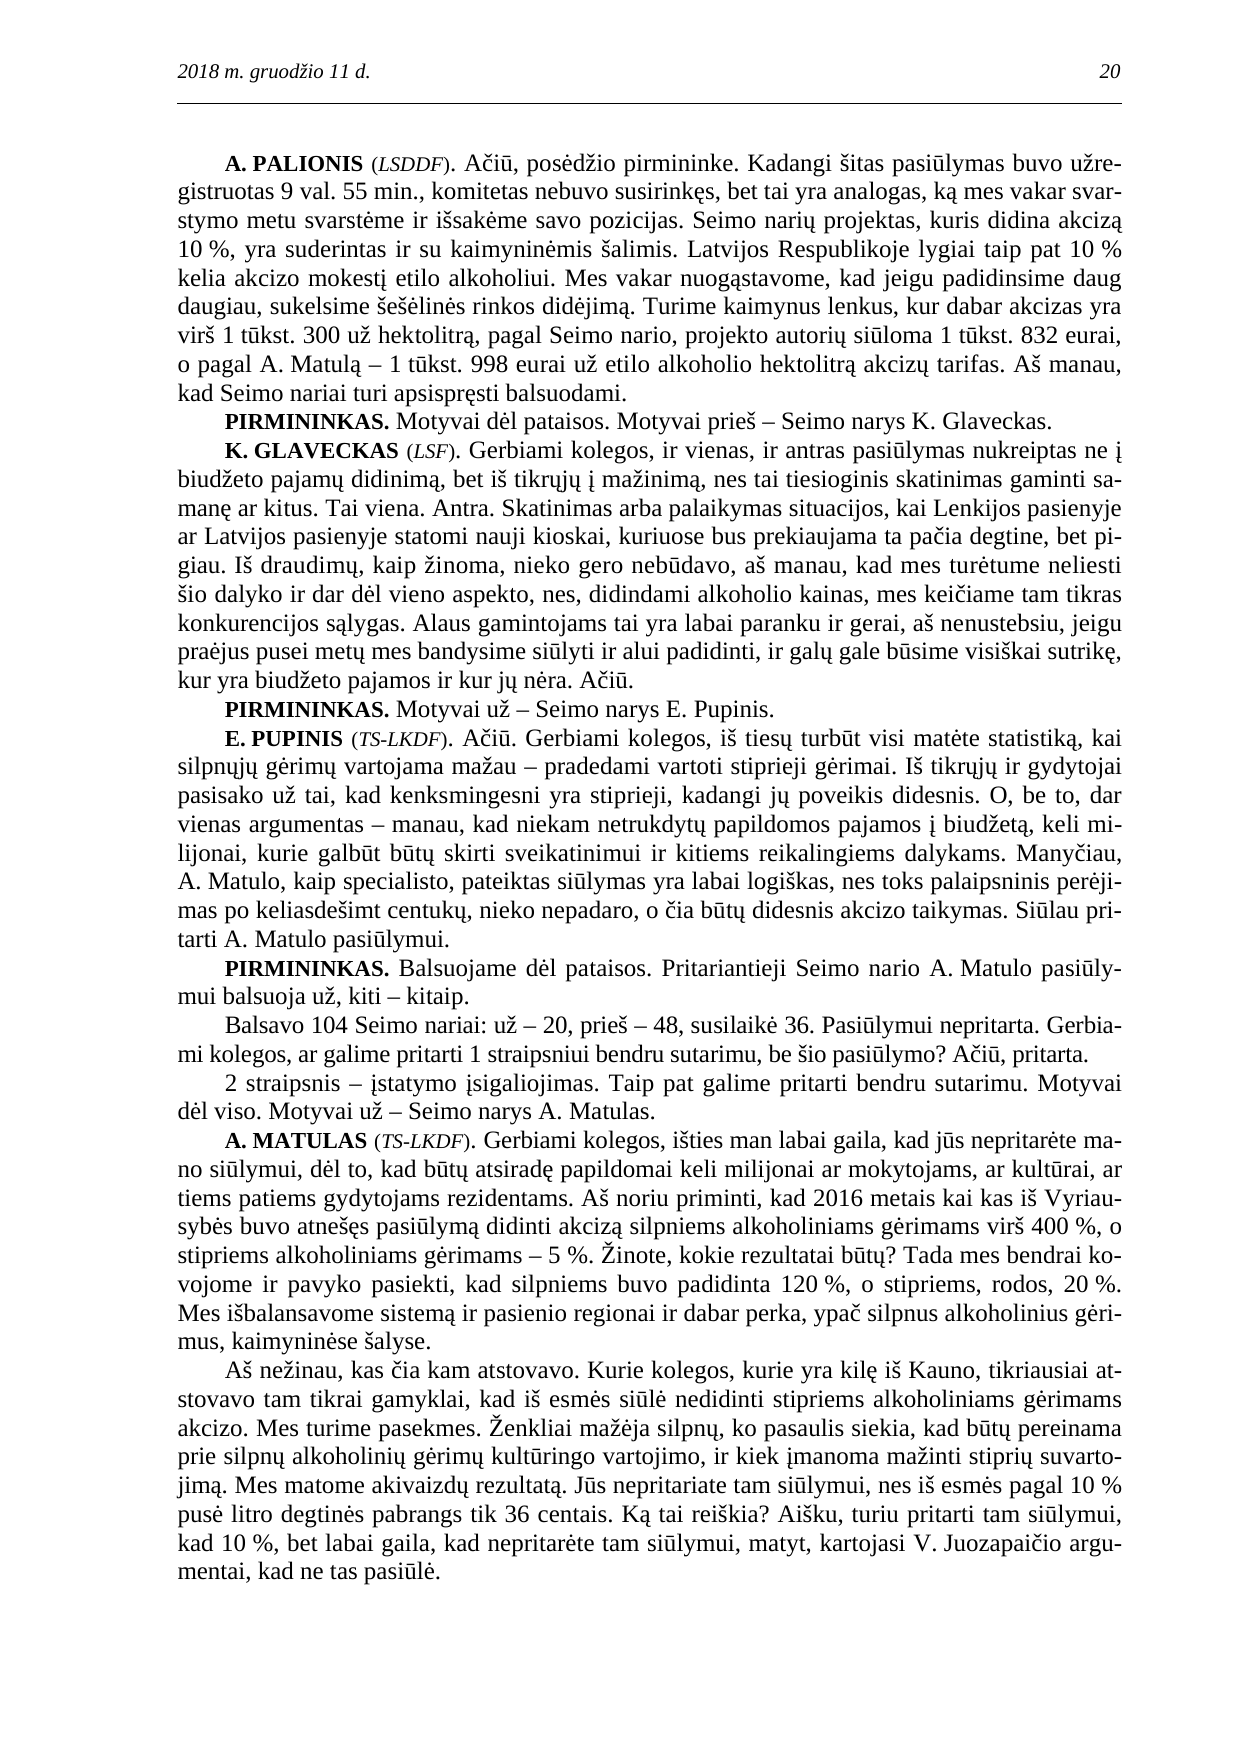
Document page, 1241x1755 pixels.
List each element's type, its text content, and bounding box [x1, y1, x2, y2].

text Aš ne­ži­nau, kas čia kam at­sto­va­vo. Ku­rie ko­le­gos, ku­rie yra ki­lę iš Kau­no, tik­riau­siai at­sto­va­vo tam tik­rai ga­myk­lai, kad iš es­mės siū­lė ne­di­din­ti stip­riems al­ko­ho­li­niams gė­ri­mams ak­ci­zo. Mes tu­ri­me pa­sek­mes. Žen­kliai ma­žė­ja sil­pnų, ko pa­sau­lis sie­kia, kad bū­tų per­ei­na­ma prie sil­pnų al­ko­ho­li­nių gė­ri­mų kul­tū­rin­go var­to­ji­mo, ir kiek įma­no­ma ma­žin­ti stip­rių su­var­to­ji­mą. Mes ma­to­me aki­vaiz­dų re­zul­ta­tą. Jūs ne­pri­ta­ria­te tam siū­ly­mui, nes iš es­mės pa­gal 10 % pu­sė lit­ro deg­ti­nės pa­brangs tik 36 cen­tais. Ką tai reiš­kia? Aiš­ku, tu­riu pri­tar­ti tam siū­ly­mui, kad 10 %, bet la­bai gai­la, kad ne­pri­ta­rė­te tam siū­ly­mui, ma­tyt, kar­to­ja­si V. Juo­za­pai­čio ar­gu­men­tai, kad ne tas pa­siū­lė. [177, 1355, 1122, 1585]
text K. GLAVECKAS (LSF). Ger­bia­mi ko­le­gos, ir vie­nas, ir ant­ras pa­siū­ly­mas nu­kreip­tas ne į biu­dže­to pa­ja­mų di­di­ni­mą, bet iš tik­rų­jų į ma­ži­ni­mą, nes tai tie­sio­gi­nis ska­ti­ni­mas ga­min­ti sa­ma­nę ar ki­tus. Tai vie­na. An­tra. Ska­ti­ni­mas ar­ba pa­lai­ky­mas si­tu­a­ci­jos, kai Len­ki­jos pa­sie­ny­je ar Lat­vi­jos pa­sie­ny­je sta­to­mi nau­ji kios­kai, ku­riuo­se bus pre­kiau­ja­ma ta pa­čia deg­ti­ne, bet pi­giau. Iš drau­di­mų, kaip ži­no­ma, nie­ko ge­ro ne­bū­da­vo, aš ma­nau, kad mes tu­rė­tu­me ne­lies­ti šio da­ly­ko ir dar dėl vie­no as­pek­to, nes, di­din­da­mi al­ko­ho­lio kai­nas, mes kei­čia­me tam tik­ras kon­ku­ren­ci­jos są­ly­gas. Alaus ga­min­to­jams tai yra la­bai pa­ran­ku ir ge­rai, aš ne­nu­steb­siu, jei­gu pra­ėjus pu­sei me­tų mes ban­dy­si­me siū­ly­ti ir alui pa­di­din­ti, ir ga­lų ga­le bū­si­me vi­siš­kai su­tri­kę, kur yra biu­dže­to pa­ja­mos ir kur jų nė­ra. Ačiū. [177, 435, 1122, 694]
text 2 straips­nis – įsta­ty­mo įsi­ga­lio­ji­mas. Taip pat ga­li­me pri­tar­ti ben­dru su­ta­ri­mu. Mo­ty­vai dėl vi­so. Mo­ty­vai už – Sei­mo na­rys A. Ma­tu­las. [177, 1068, 1122, 1125]
text A. PALIONIS (LSDDF). Ačiū, po­sė­džio pir­mi­nin­ke. Ka­dan­gi ši­tas pa­siū­ly­mas bu­vo už­re­gist­ruo­tas 9 val. 55 min., ko­mi­te­tas ne­bu­vo su­si­rin­kęs, bet tai yra ana­lo­gas, ką mes va­kar svar­s­ty­mo me­tu svars­tė­me ir iš­sa­kė­me sa­vo po­zi­ci­jas. Sei­mo na­rių pro­jek­tas, ku­ris di­di­na ak­ci­zą 10 %, yra su­de­rin­tas ir su kai­my­ni­nė­mis ša­li­mis. Lat­vi­jos Res­pub­li­ko­je ly­giai taip pat 10 % ke­lia ak­ci­zo mo­kes­tį eti­lo al­ko­ho­liui. Mes va­kar nuo­gąs­ta­vo­me, kad jei­gu pa­di­din­si­me daug dau­giau, su­kel­si­me še­šė­li­nės rin­kos di­dė­ji­mą. Tu­ri­me kai­my­nus len­kus, kur da­bar ak­ci­zas yra virš 1 tūkst. 300 už hek­to­lit­rą, pa­gal Sei­mo na­rio, pro­jek­to au­to­rių siū­lo­ma 1 tūkst. 832 eu­rai, o pa­gal A. Ma­tu­lą – 1 tūkst. 998 eu­rai už eti­lo al­ko­ho­lio hek­to­lit­rą ak­ci­zų ta­ri­fas. Aš ma­nau, kad Sei­mo na­riai tu­ri ap­si­spręs­ti bal­suo­da­mi. [177, 148, 1122, 406]
text PIRMININKAS. Mo­ty­vai už – Sei­mo na­rys E. Pu­pi­nis. [177, 694, 1122, 723]
text Bal­sa­vo 104 Sei­mo na­riai: už – 20, prieš – 48, su­si­lai­kė 36. Pa­siū­ly­mui ne­pri­tar­ta. Ger­bia­mi ko­le­gos, ar ga­li­me pri­tar­ti 1 straips­niui ben­dru su­ta­ri­mu, be šio pa­siū­ly­mo? Ačiū, pri­tar­ta. [177, 1010, 1122, 1068]
text E. PUPINIS (TS-LKDF). Ačiū. Ger­bia­mi ko­le­gos, iš tie­sų tur­būt vi­si ma­tė­te sta­tis­ti­ką, kai sil­pnų­jų gė­ri­mų var­to­ja­ma ma­žau – pra­de­da­mi var­to­ti stip­rie­ji gė­ri­mai. Iš tik­rų­jų ir gy­dy­to­jai pa­si­sa­ko už tai, kad kenks­min­ges­ni yra stip­rie­ji, ka­dan­gi jų po­vei­kis di­des­nis. O, be to, dar vie­nas ar­gu­men­tas – ma­nau, kad nie­kam ne­truk­dy­tų pa­pil­do­mos pa­ja­mos į biu­dže­tą, ke­li mi­lijonai, ku­rie gal­būt bū­tų skir­ti svei­ka­ti­ni­mui ir ki­tiems rei­ka­lin­giems da­ly­kams. Ma­ny­čiau, A. Matu­lo, kaip spe­cia­lis­to, pa­teik­tas siū­ly­mas yra la­bai lo­giš­kas, nes toks pa­laips­ni­nis per­ėji­mas po ke­lias­de­šimt cen­tu­kų, nie­ko ne­pa­da­ro, o čia bū­tų di­des­nis ak­ci­zo tai­ky­mas. Siū­lau pri­tar­ti A. Ma­tu­lo pa­siū­ly­mui. [177, 723, 1122, 953]
text A. MATULAS (TS-LKDF). Ger­bia­mi ko­le­gos, iš­ties man la­bai gai­la, kad jūs ne­pri­ta­rė­te ma­no siū­ly­mui, dėl to, kad bū­tų at­si­ra­dę pa­pil­do­mai ke­li mi­li­jo­nai ar mo­ky­to­jams, ar kul­tū­rai, ar tiems pa­tiems gy­dy­to­jams re­zi­den­tams. Aš no­riu pri­min­ti, kad 2016 me­tais kai kas iš Vy­riau­sy­bės bu­vo at­ne­šęs pa­siū­ly­mą di­din­ti ak­ci­zą sil­pniems al­ko­ho­li­niams gė­ri­mams virš 400 %, o stip­riems al­ko­ho­li­niams gė­ri­mams – 5 %. Ži­no­te, ko­kie re­zul­ta­tai bū­tų? Ta­da mes ben­drai ko­vo­jo­me ir pa­vy­ko pa­siek­ti, kad sil­pniems bu­vo pa­di­din­ta 120 %, o stip­riems, ro­dos, 20 %. Mes iš­ba­lan­sa­vo­me sis­te­mą ir pa­sie­nio re­gio­nai ir da­bar per­ka, ypač sil­pnus al­ko­ho­li­nius gė­ri­mus, kai­my­ni­nė­se ša­ly­se. [177, 1125, 1122, 1355]
text PIRMININKAS. Mo­ty­vai dėl pa­tai­sos. Mo­ty­vai prieš – Sei­mo na­rys K. Gla­vec­kas. [177, 406, 1122, 435]
text PIRMININKAS. Bal­suo­ja­me dėl pa­tai­sos. Pri­ta­rian­tie­ji Sei­mo na­rio A. Ma­tu­lo pa­siū­ly­mui bal­suo­ja už, ki­ti – ki­taip. [177, 953, 1122, 1010]
